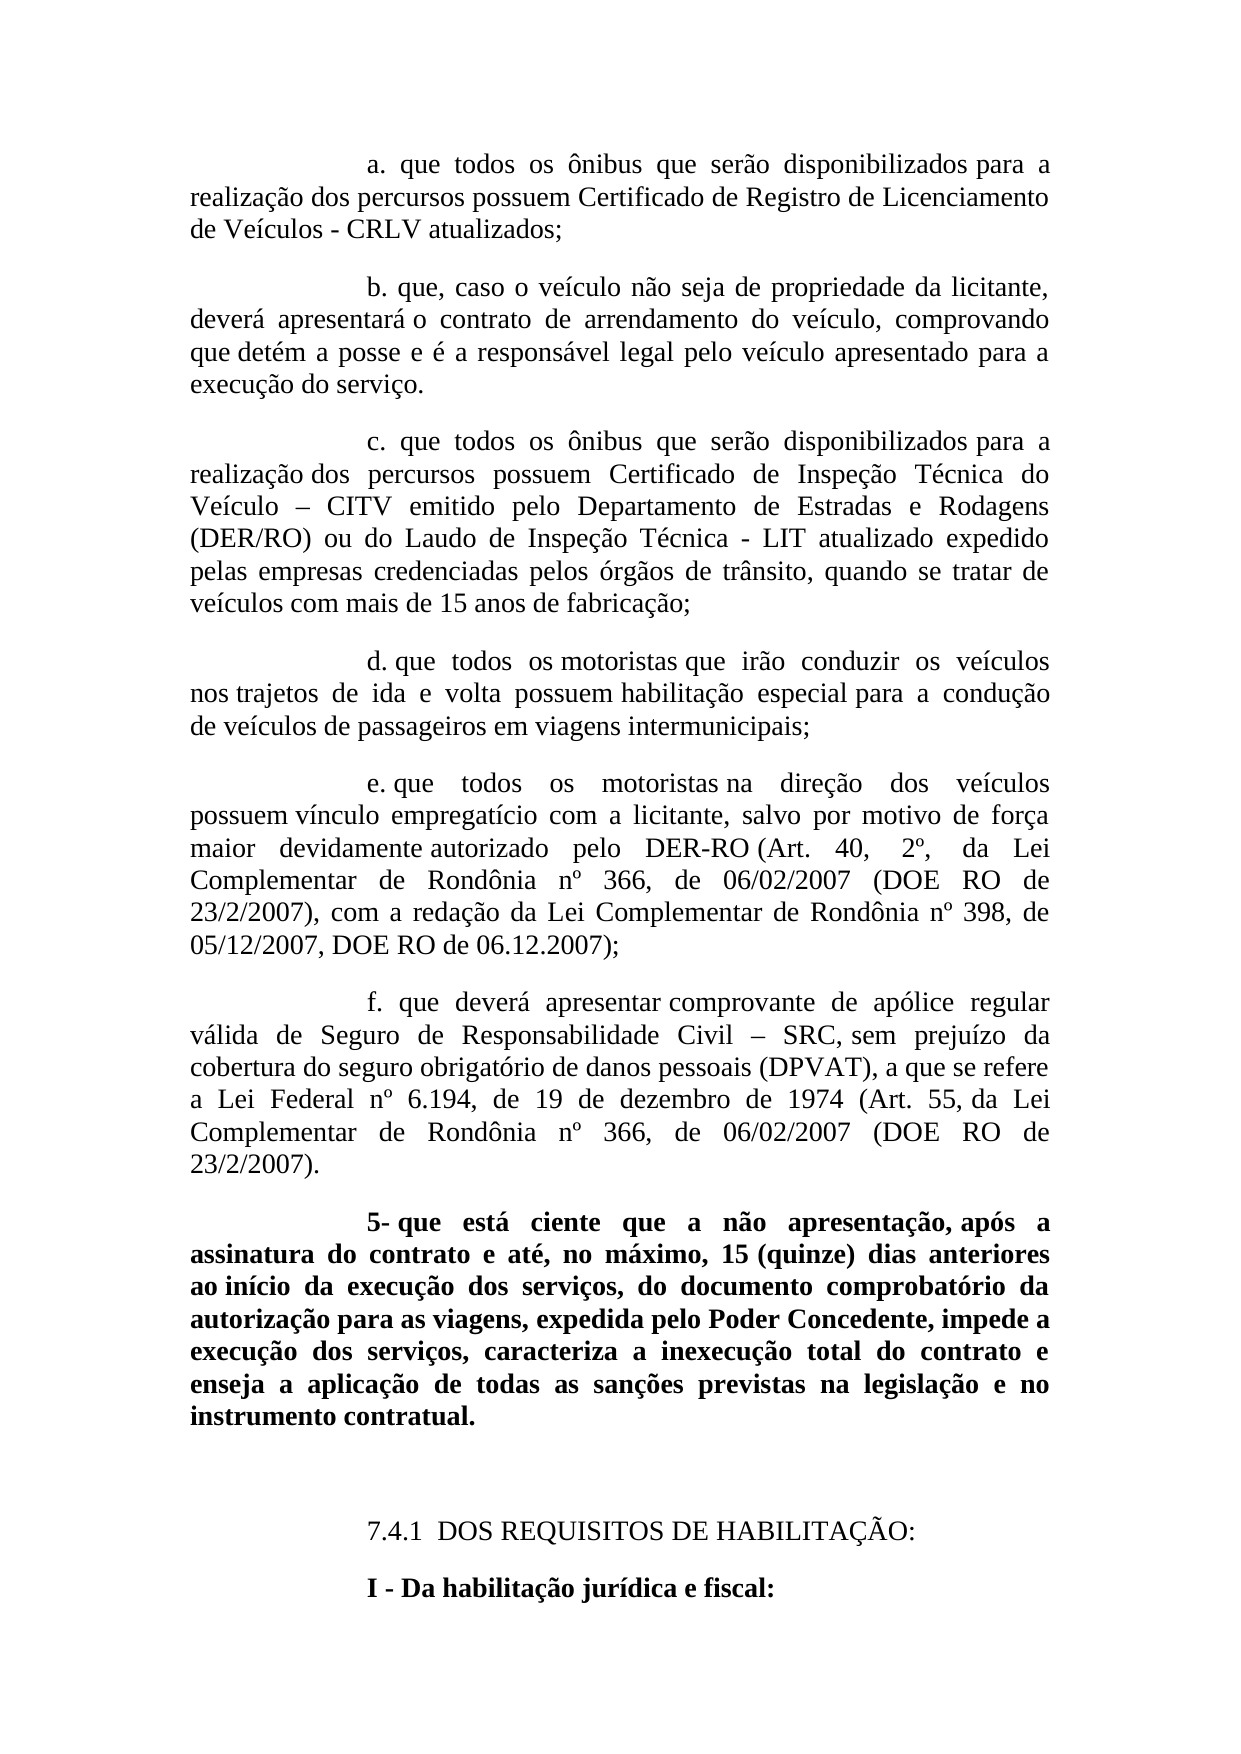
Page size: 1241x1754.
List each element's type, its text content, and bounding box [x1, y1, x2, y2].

text 7.4.1 DOS REQUISITOS DE HABILITAÇÃO: [190, 1514, 1051, 1546]
text b. que, caso o veículo não seja de propriedade da licitante, deverá apresentará o contrato de arrendamento do veículo, comprovando que detém a posse e é a responsável legal pelo veículo apresentado para a execução do serviço. [190, 270, 1051, 399]
text 5- que está ciente que a não apresentação, após a assinatura do contrato e até, no máximo, 15 (quinze) dias anteriores ao início da execução dos serviços, do documento comprobatório da autorização para as viagens, expedida pelo Poder Concedente, impede a execução dos serviços, caracteriza a inexecução total do contrato e enseja a aplicação de todas as sanções previstas na legislação e no instrumento contratual. [190, 1205, 1051, 1431]
text e. que todos os motoristas na direção dos veículos possuem vínculo empregatício com a licitante, salvo por motivo de força maior devidamente autorizado pelo DER-RO (Art. 40, 2º, da Lei Complementar de Rondônia nº 366, de 06/02/2007 (DOE RO de 23/2/2007), com a redação da Lei Complementar de Rondônia nº 398, de 05/12/2007, DOE RO de 06.12.2007); [190, 766, 1051, 960]
text a. que todos os ônibus que serão disponibilizados para a realização dos percursos possuem Certificado de Registro de Licenciamento de Veículos - CRLV atualizados; [190, 148, 1051, 245]
text d. que todos os motoristas que irão conduzir os veículos nos trajetos de ida e volta possuem habilitação especial para a condução de veículos de passageiros em viagens intermunicipais; [190, 644, 1051, 741]
text c. que todos os ônibus que serão disponibilizados para a realização dos percursos possuem Certificado de Inspeção Técnica do Veículo – CITV emitido pelo Departamento de Estradas e Rodagens (DER/RO) ou do Laudo de Inspeção Técnica - LIT atualizado expedido pelas empresas credenciadas pelos órgãos de trânsito, quando se tratar de veículos com mais de 15 anos de fabricação; [190, 424, 1051, 619]
text f. que deverá apresentar comprovante de apólice regular válida de Seguro de Responsabilidade Civil – SRC, sem prejuízo da cobertura do seguro obrigatório de danos pessoais (DPVAT), a que se refere a Lei Federal nº 6.194, de 19 de dezembro de 1974 (Art. 55, da Lei Complementar de Rondônia nº 366, de 06/02/2007 (DOE RO de 23/2/2007). [190, 985, 1051, 1180]
text I - Da habilitação jurídica e fiscal: [190, 1571, 1051, 1604]
